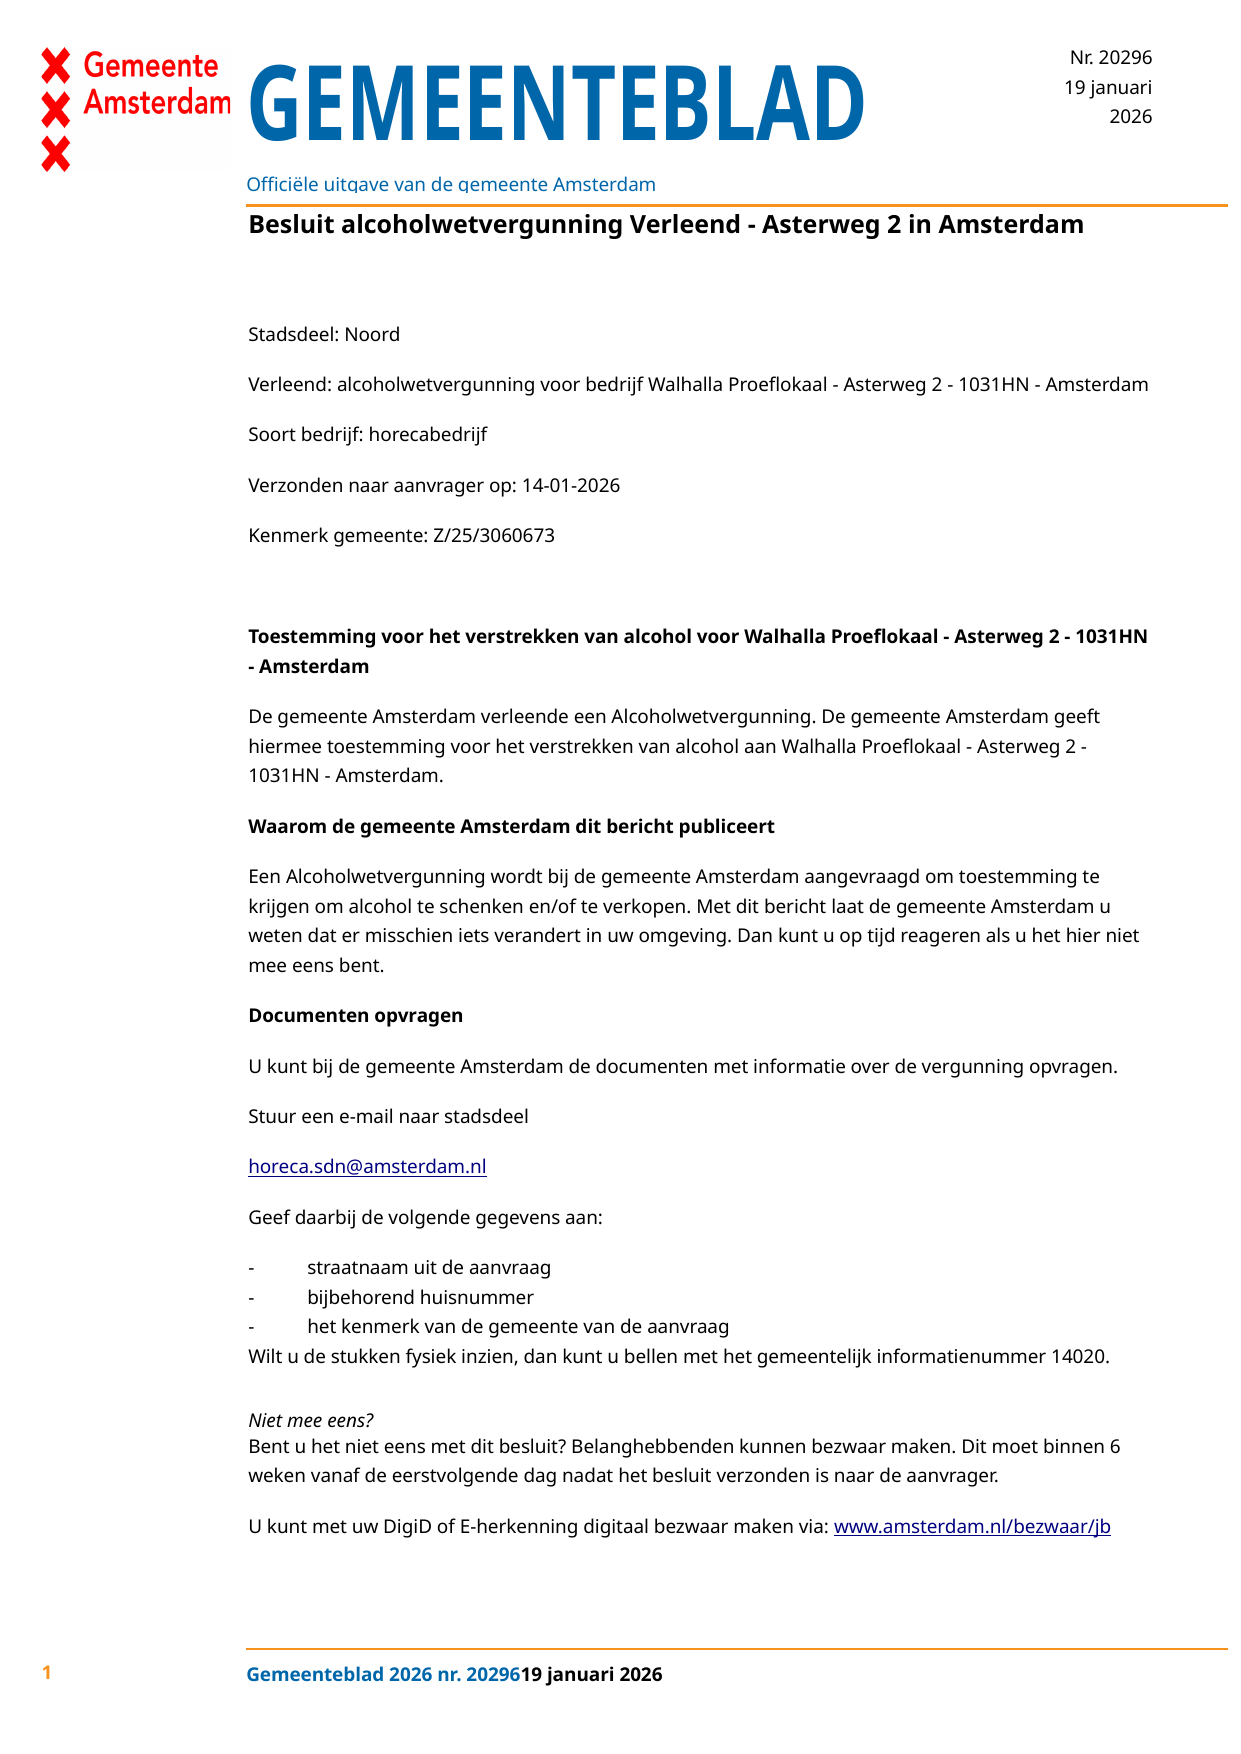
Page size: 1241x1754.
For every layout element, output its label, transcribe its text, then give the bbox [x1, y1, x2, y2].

text Stuur een e-mail naar stadsdeel [248, 1103, 1152, 1129]
text Wilt u de stukken fysiek inzien, dan kunt u bellen met het gemeentelijk informatienummer 14020. [248, 1343, 1152, 1369]
list straatnaam uit de aanvraag [248, 1254, 1152, 1280]
text De gemeente Amsterdam verleende een Alcoholwetvergunning. De gemeente Amsterdam geeft hiermee toestemming voor het verstrekken van alcohol aan Walhalla Proeflokaal - Asterweg 2 - 1031HN - Amsterdam. [248, 703, 1152, 788]
text Verzonden naar aanvrager op: 14-01-2026 [248, 472, 1152, 498]
list bijbehorend huisnummer [248, 1284, 1152, 1310]
text U kunt bij de gemeente Amsterdam de documenten met informatie over de vergunning opvragen. [248, 1053, 1152, 1078]
text Waarom de gemeente Amsterdam dit bericht publiceert [248, 813, 1152, 838]
text Geef daarbij de volgende gegevens aan: [248, 1204, 1152, 1230]
list het kenmerk van de gemeente van de aanvraag [248, 1314, 1152, 1339]
text Stadsdeel: Noord [248, 321, 1152, 346]
text Bent u het niet eens met dit besluit? Belanghebbenden kunnen bezwaar maken. Dit moet binnen 6 weken vanaf de eerstvolgende dag nadat het besluit verzonden is naar de aanvrager. [248, 1433, 1152, 1488]
text Een Alcoholwetvergunning wordt bij de gemeente Amsterdam aangevraagd om toestemming te krijgen om alcohol te schenken en/of te verkopen. Met dit bericht laat de gemeente Amsterdam u weten dat er misschien iets verandert in uw omgeving. Dan kunt u op tijd reageren als u het hier niet mee eens bent. [248, 863, 1152, 978]
text Soort bedrijf: horecabedrijf [248, 422, 1152, 447]
text Verleend: alcoholwetvergunning voor bedrijf Walhalla Proeflokaal - Asterweg 2 - 1031HN - Amsterdam [248, 371, 1152, 397]
text Kenmerk gemeente: Z/25/3060673 [248, 522, 1152, 548]
picture [41, 47, 231, 172]
text U kunt met uw DigiD of E-herkenning digitaal bezwaar maken via: www.amsterdam.nl/bezwaar/jb [248, 1513, 1152, 1539]
text Besluit alcoholwetvergunning Verleend - Asterweg 2 in Amsterdam [248, 207, 1152, 241]
text horeca.sdn@amsterdam.nl [248, 1154, 1152, 1179]
text Toestemming voor het verstrekken van alcohol voor Walhalla Proeflokaal - Asterweg 2 - 1031HN - Amsterdam [248, 623, 1152, 678]
text Documenten opvragen [248, 1002, 1152, 1028]
text Niet mee eens? [248, 1407, 1152, 1433]
